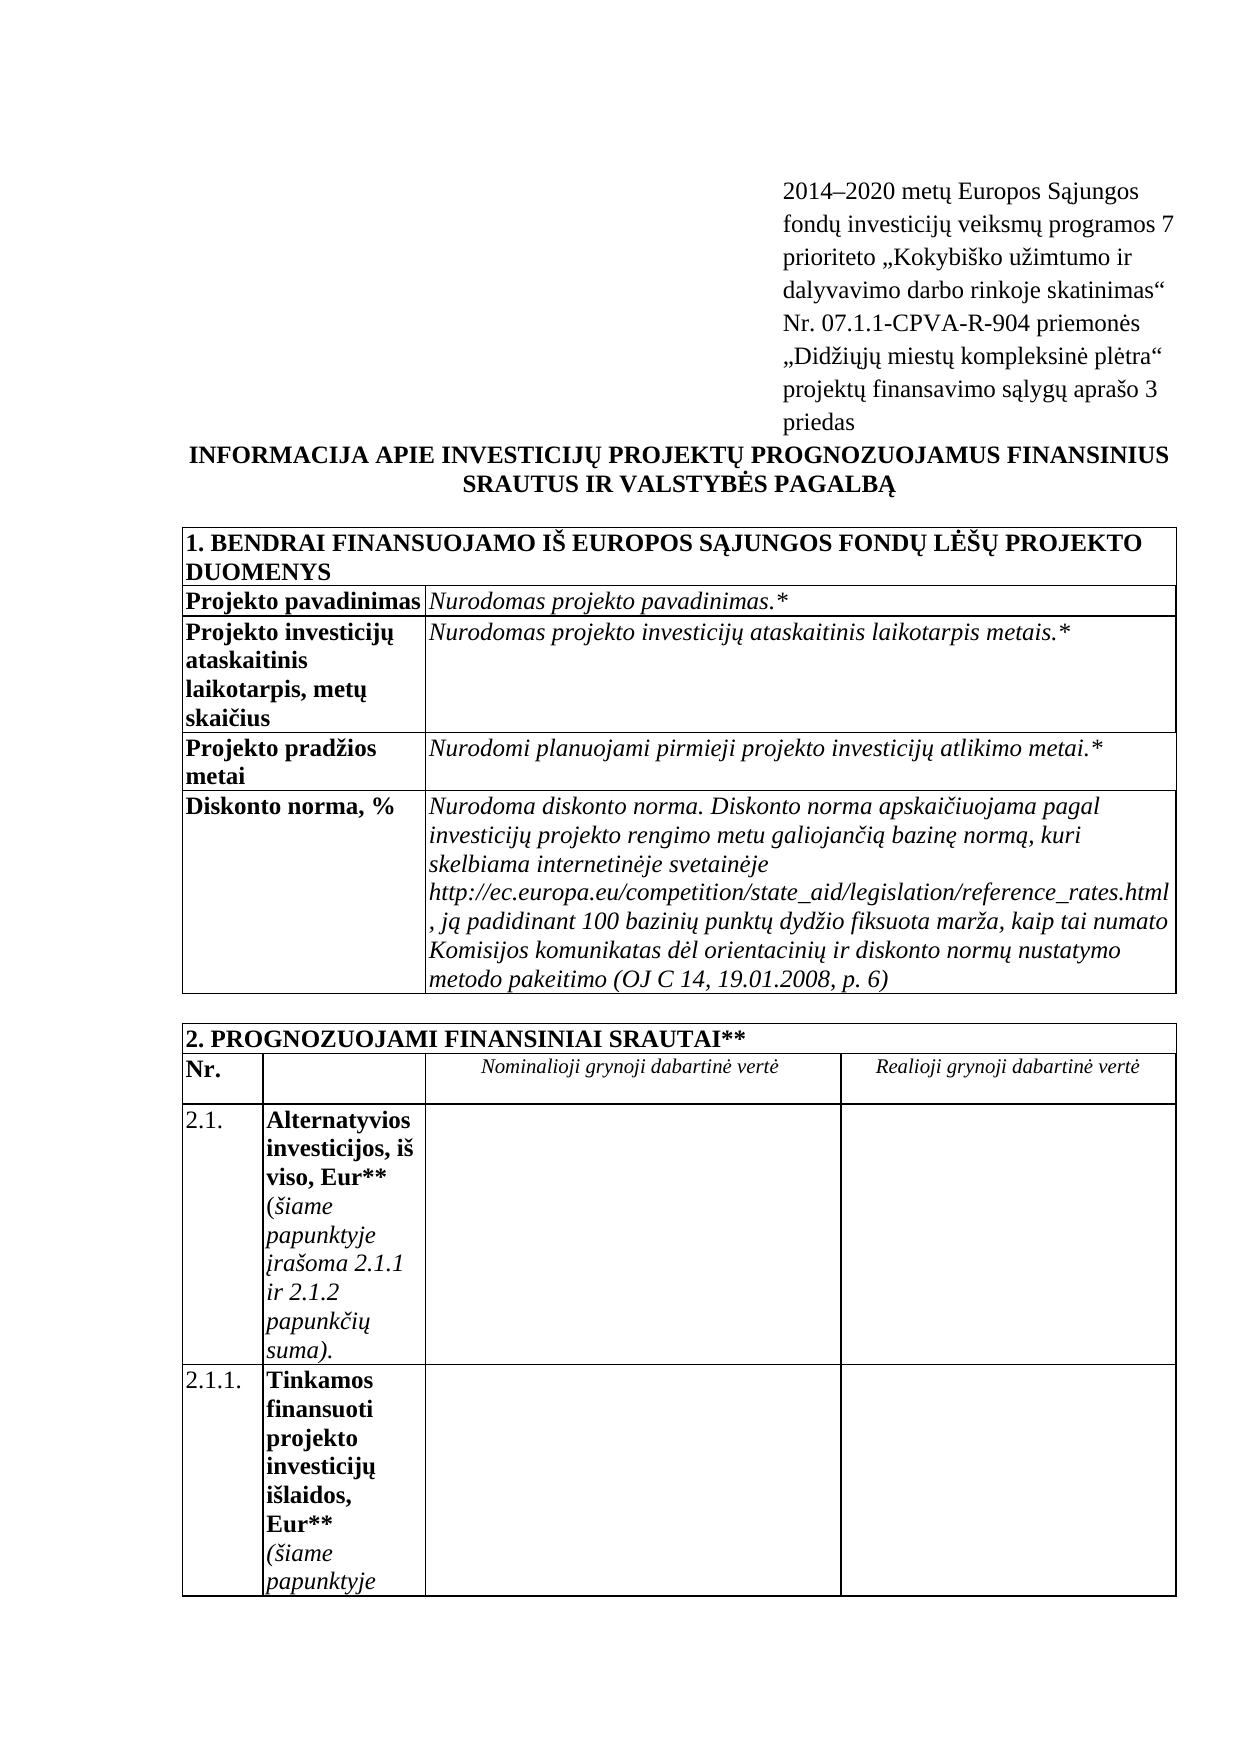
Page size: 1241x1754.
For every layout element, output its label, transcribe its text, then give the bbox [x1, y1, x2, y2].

table_cell Diskonto norma, % [183, 791, 425, 992]
table_cell Nr. [183, 1054, 262, 1103]
table_header [426, 498, 841, 527]
table_cell Nominalioji grynoji dabartinė vertė [426, 1054, 840, 1103]
table_cell 2.1. [183, 1105, 262, 1363]
table_cell [841, 994, 858, 1023]
table_cell [426, 994, 841, 1023]
table_cell Projekto pradžios metai [183, 733, 425, 790]
table_cell [263, 994, 426, 1023]
table_cell Alternatyvios investicijos, iš viso, Eur** (šiame papunktyje įrašoma 2.1.1 ir 2.1.2 papunkčių suma). [264, 1105, 425, 1363]
text 2014–2020 metų Europos Sąjungos fondų investicijų veiksmų programos 7 prioriteto „Kokybiško užimtumo ir dalyvavimo darbo rinkoje skatinimas“ Nr. 07.1.1-CPVA-R-904 priemonės „Didžiųjų miestų kompleksinė plėtra“ projektų finansavimo sąlygų aprašo 3 priedas [783, 176, 1181, 436]
table_cell Tinkamos finansuoti projekto investicijų išlaidos, Eur** (šiame papunktyje [264, 1365, 425, 1595]
table_header [182, 498, 263, 527]
table_header [263, 498, 426, 527]
table_cell [426, 1105, 840, 1363]
table_cell [842, 1078, 1175, 1103]
table_cell Nurodomi planuojami pirmieji projekto investicijų atlikimo metai.* [426, 733, 1176, 790]
table_cell Realioji grynoji dabartinė vertė [842, 1054, 1175, 1078]
table_header [858, 498, 1176, 527]
table_cell [858, 994, 1176, 1023]
table_cell Nurodoma diskonto norma. Diskonto norma apskaičiuojama pagal investicijų projekto rengimo metu galiojančią bazinę normą, kuri skelbiama internetinėje svetainėje http://ec.europa.eu/competition/state_aid/legislation/reference_rates.html, ją padidinant 100 bazinių punktų dydžio fiksuota marža, kaip tai numato Komisijos komunikatas dėl orientacinių ir diskonto normų nustatymo metodo pakeitimo (OJ C 14, 19.01.2008, p. 6) [426, 791, 1175, 992]
table_cell 1. BENDRAI FINANSUOJAMO IŠ EUROPOS SĄJUNGOS FONDŲ LĖŠŲ PROJEKTO DUOMENYS [183, 528, 1176, 585]
table_header [841, 498, 858, 527]
table_cell Projekto pavadinimas [183, 586, 425, 615]
table_cell Projekto investicijų ataskaitinis laikotarpis, metų skaičius [183, 617, 425, 732]
table_cell Nurodomas projekto pavadinimas.* [426, 586, 1175, 615]
table_cell [842, 1105, 1175, 1363]
table_cell [426, 1365, 840, 1595]
table_cell 2. PROGNOZUOJAMI FINANSINIAI SRAUTAI** [183, 1024, 1176, 1053]
table_cell [842, 1365, 1175, 1595]
table_cell [182, 994, 263, 1023]
table_cell [264, 1054, 425, 1103]
text INFORMACIJA APIE INVESTICIJŲ PROJEKTŲ PROGNOZUOJAMUS FINANSINIUS SRAUTUS IR VALSTYBĖS PAGALBĄ [177, 441, 1181, 498]
table_cell 2.1.1. [183, 1365, 262, 1595]
table_cell Nurodomas projekto investicijų ataskaitinis laikotarpis metais.* [426, 617, 1175, 732]
